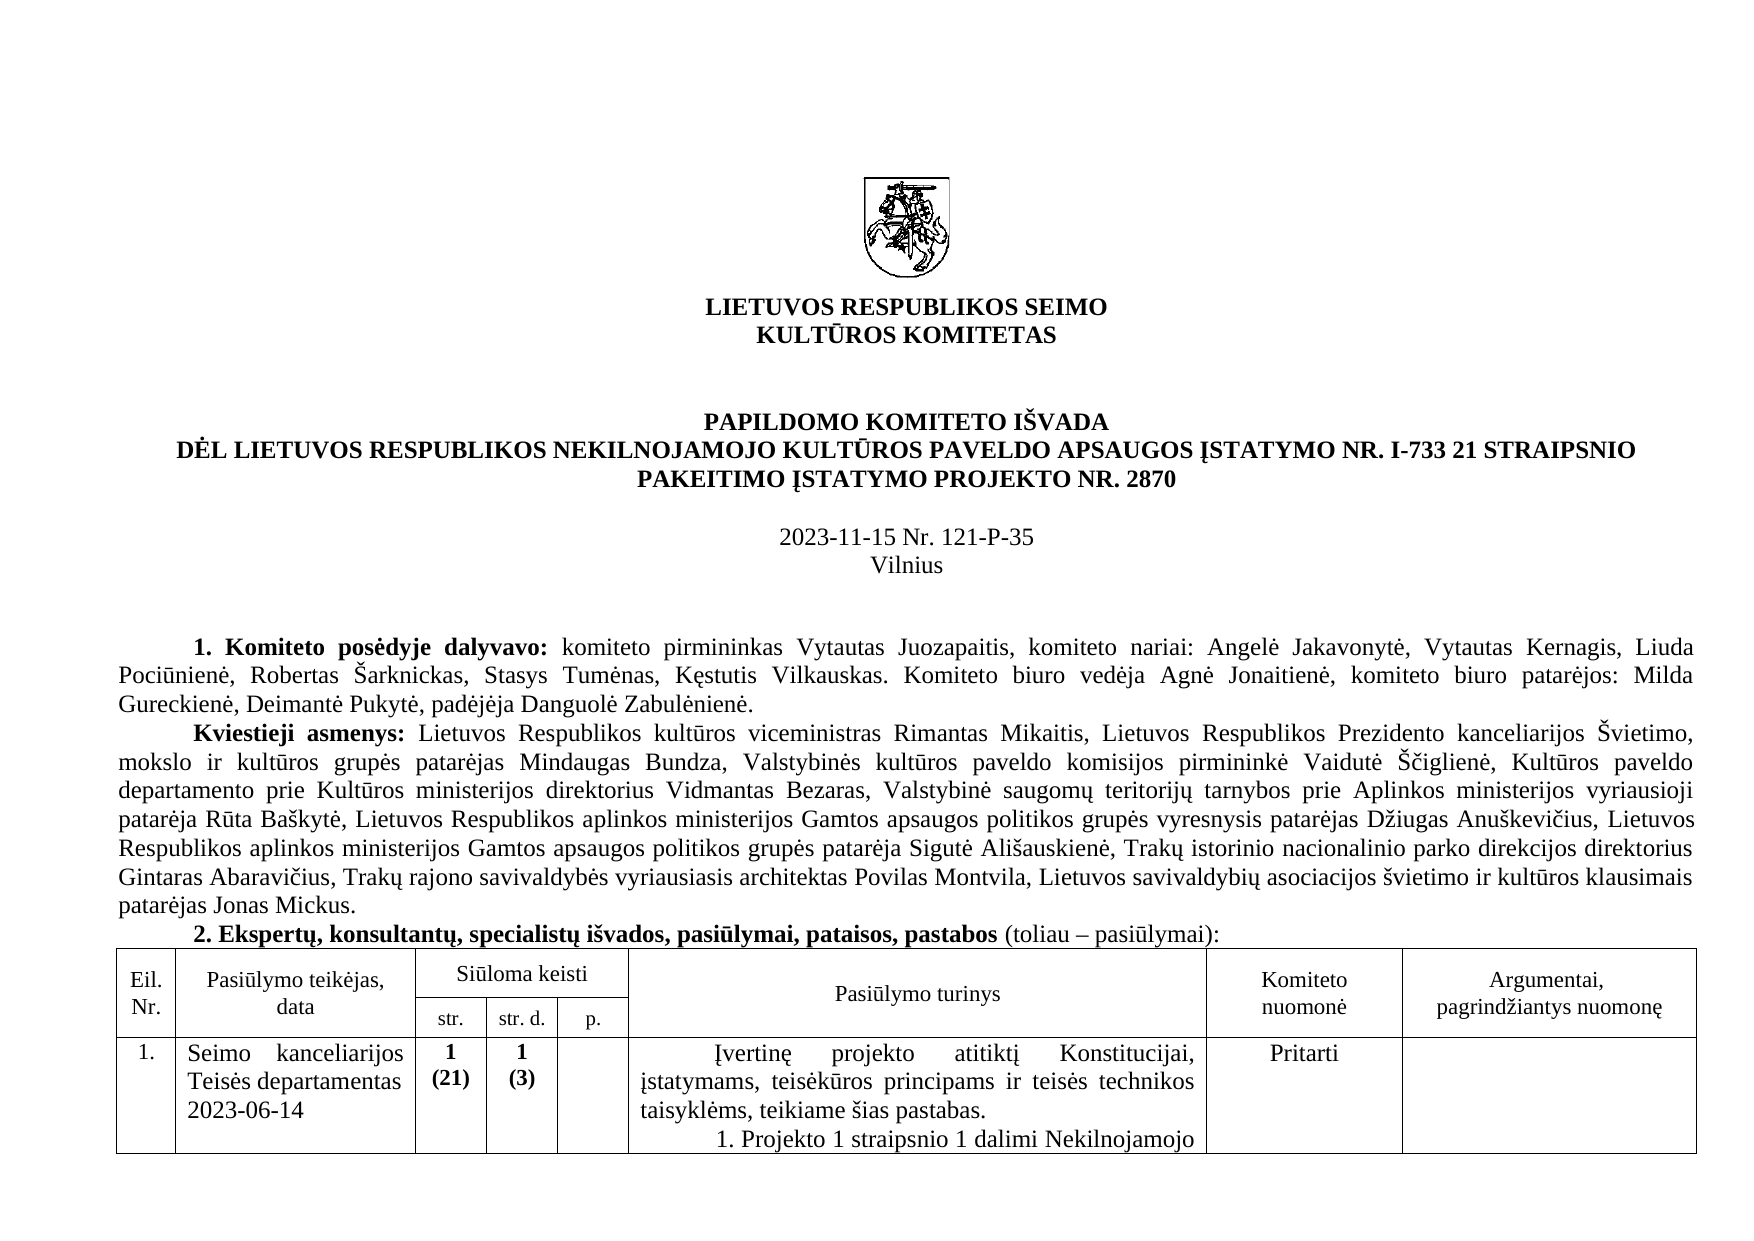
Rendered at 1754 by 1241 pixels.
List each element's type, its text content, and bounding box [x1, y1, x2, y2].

table_cell Seimo kanceliarijos Teisės departamentas 2023-06-14 [176, 1038, 415, 1153]
table_header Siūloma keisti [416, 949, 628, 997]
table_cell [1403, 1038, 1696, 1153]
text 2. Ekspertų, konsultantų, specialistų išvados, pasiūlymai, pataisos, pastabos (toliau – pasiūlymai): [118, 919, 1695, 948]
table_cell 1 (21) [416, 1038, 486, 1153]
text 1. Komiteto posėdyje dalyvavo: komiteto pirmininkas Vytautas Juozapaitis, komiteto nariai: Angelė Jakavonytė, Vytautas Kernagis, Liuda Pociūnienė, Robertas Šarknickas, Stasys Tumėnas, Kęstutis Vilkauskas. Komiteto biuro vedėja Agnė Jonaitienė, komiteto biuro patarėjos: Milda Gureckienė, Deimantė Pukytė, padėjėja Danguolė Zabulėnienė. [118, 632, 1695, 718]
table_header Eil. Nr. [117, 949, 175, 1037]
table_header Pasiūlymo teikėjas, data [176, 949, 415, 1037]
table_header Pasiūlymo turinys [629, 949, 1206, 1037]
text KULTŪROS KOMITETAS [118, 320, 1695, 349]
table_cell str. d. [487, 998, 557, 1037]
text Kviestieji asmenys: Lietuvos Respublikos kultūros viceministras Rimantas Mikaitis, Lietuvos Respublikos Prezidento kanceliarijos Švietimo, mokslo ir kultūros grupės patarėjas Mindaugas Bundza, Valstybinės kultūros paveldo komisijos pirmininkė Vaidutė Ščiglienė, Kultūros paveldo departamento prie Kultūros ministerijos direktorius Vidmantas Bezaras, Valstybinė saugomų teritorijų tarnybos prie Aplinkos ministerijos vyriausioji patarėja Rūta Baškytė, Lietuvos Respublikos aplinkos ministerijos Gamtos apsaugos politikos grupės vyresnysis patarėjas Džiugas Anuškevičius, Lietuvos Respublikos aplinkos ministerijos Gamtos apsaugos politikos grupės patarėja Sigutė Ališauskienė, Trakų istorinio nacionalinio parko direkcijos direktorius Gintaras Abaravičius, Trakų rajono savivaldybės vyriausiasis architektas Povilas Montvila, Lietuvos savivaldybių asociacijos švietimo ir kultūros klausimais patarėjas Jonas Mickus. [118, 718, 1695, 919]
table_header Komiteto nuomonė [1207, 949, 1402, 1037]
table_cell 1 (3) [487, 1038, 557, 1153]
table_cell 1. [117, 1038, 175, 1153]
table_header Argumentai, pagrindžiantys nuomonę [1403, 949, 1696, 1037]
subtitle DĖL LIETUVOS RESPUBLIKOS NEKILNOJAMOJO KULTŪROS PAVELDO APSAUGOS ĮSTATYMO NR. I-733 21 STRAIPSNIO PAKEITIMO Įstatymo projekto Nr. 2870 [118, 435, 1695, 493]
text 2023-11-15 Nr. 121-P-35 [118, 522, 1695, 550]
table_cell str. [416, 998, 486, 1037]
text Vilnius [118, 550, 1695, 579]
text LIETUVOS RESPUBLIKOS SEIMO [118, 292, 1695, 320]
table_cell Įvertinę projekto atitiktį Konstitucijai, įstatymams, teisėkūros principams ir teisės technikos taisyklėms, teikiame šias pastabas. 1. Projekto 1 straipsnio 1 dalimi Nekilnojamojo [629, 1038, 1206, 1153]
table_cell p. [558, 998, 628, 1037]
subtitle PAPILDOMO KOMITETO IŠVADA [118, 407, 1695, 435]
table_cell Pritarti [1207, 1038, 1402, 1153]
table_cell [558, 1038, 628, 1153]
